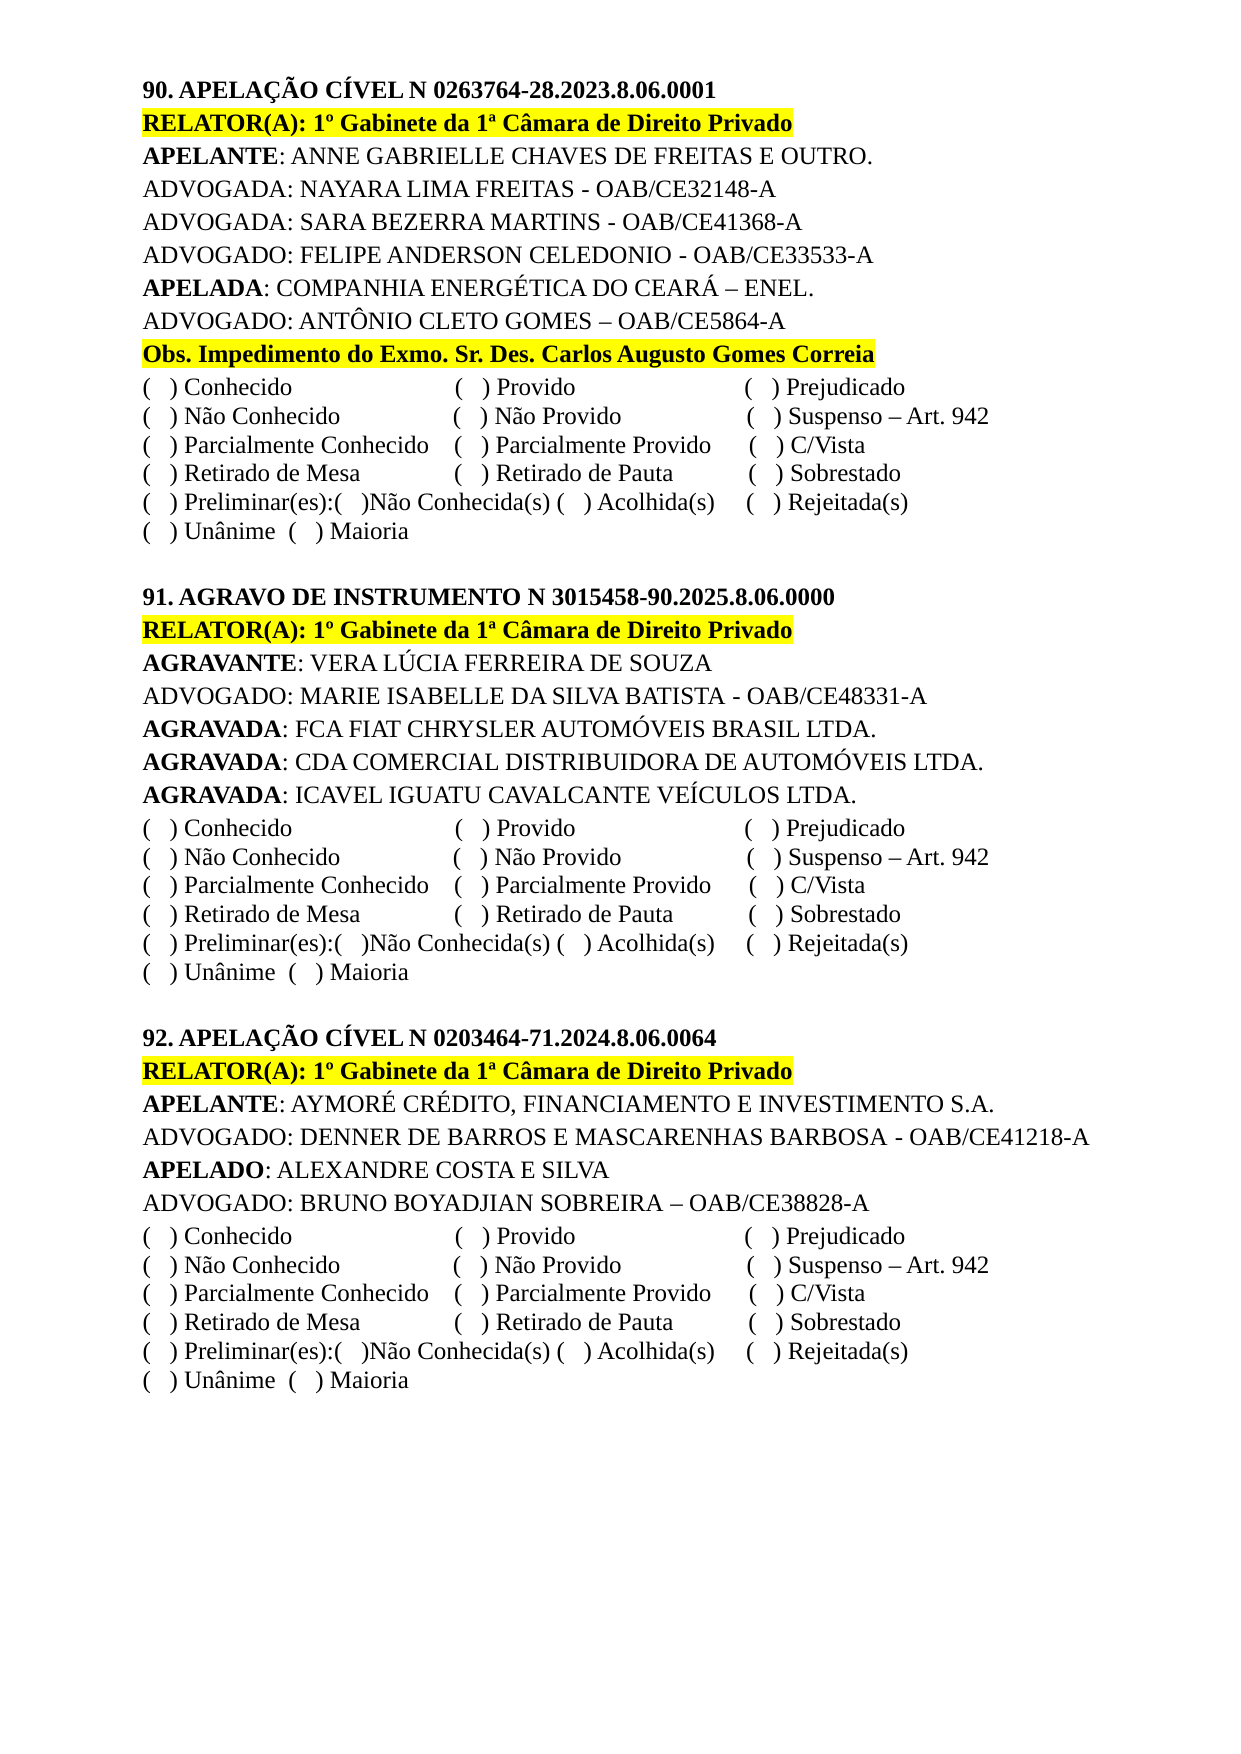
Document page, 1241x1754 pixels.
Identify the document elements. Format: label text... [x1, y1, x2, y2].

text ( ) Preliminar(es):( )Não Conhecida(s) ( ) Acolhida(s) ( ) Rejeitada(s) [142, 1336, 1158, 1365]
text 90. APELAÇÃO CÍVEL N 0263764-28.2023.8.06.0001 RELATOR(A): 1º Gabinete da 1ª Câmara de Direito Privado APELANTE: ANNE GABRIELLE CHAVES DE FREITAS E OUTRO. ADVOGADA: NAYARA LIMA FREITAS - OAB/CE32148-A ADVOGADA: SARA BEZERRA MARTINS - OAB/CE41368-A ADVOGADO: FELIPE ANDERSON CELEDONIO - OAB/CE33533-A APELADA: COMPANHIA ENERGÉTICA DO CEARÁ – ENEL. ADVOGADO: ANTÔNIO CLETO GOMES – OAB/CE5864-A [142, 75, 1141, 335]
text ( ) Parcialmente Conhecido ( ) Parcialmente Provido ( ) C/Vista [142, 1278, 1158, 1307]
text ( ) Retirado de Mesa ( ) Retirado de Pauta ( ) Sobrestado [142, 899, 1158, 928]
text ( ) Conhecido ( ) Provido ( ) Prejudicado [142, 813, 1141, 842]
text ( ) Preliminar(es):( )Não Conhecida(s) ( ) Acolhida(s) ( ) Rejeitada(s) [142, 487, 1158, 516]
text ( ) Não Conhecido ( ) Não Provido ( ) Suspenso – Art. 942 [142, 401, 1158, 430]
text ( ) Conhecido ( ) Provido ( ) Prejudicado [142, 1221, 1141, 1250]
text ( ) Unânime ( ) Maioria 91. AGRAVO DE INSTRUMENTO N 3015458-90.2025.8.06.0000 RELATOR(A): 1º Gabinete da 1ª Câmara de Direito Privado AGRAVANTE: VERA LÚCIA FERREIRA DE SOUZA ADVOGADO: MARIE ISABELLE DA SILVA BATISTA - OAB/CE48331-A AGRAVADA: FCA FIAT CHRYSLER AUTOMÓVEIS BRASIL LTDA. AGRAVADA: CDA COMERCIAL DISTRIBUIDORA DE AUTOMÓVEIS LTDA. AGRAVADA: ICAVEL IGUATU CAVALCANTE VEÍCULOS LTDA. [142, 516, 1141, 809]
text ( ) Parcialmente Conhecido ( ) Parcialmente Provido ( ) C/Vista [142, 430, 1158, 458]
text ( ) Unânime ( ) Maioria 92. APELAÇÃO CÍVEL N 0203464-71.2024.8.06.0064 RELATOR(A): 1º Gabinete da 1ª Câmara de Direito Privado APELANTE: AYMORÉ CRÉDITO, FINANCIAMENTO E INVESTIMENTO S.A. ADVOGADO: DENNER DE BARROS E MASCARENHAS BARBOSA - OAB/CE41218-A APELADO: ALEXANDRE COSTA E SILVA ADVOGADO: BRUNO BOYADJIAN SOBREIRA – OAB/CE38828-A [142, 957, 1141, 1217]
text ( ) Conhecido ( ) Provido ( ) Prejudicado [142, 372, 1141, 401]
text ( ) Retirado de Mesa ( ) Retirado de Pauta ( ) Sobrestado [142, 1307, 1158, 1336]
text ( ) Unânime ( ) Maioria [142, 1365, 1141, 1459]
text ( ) Parcialmente Conhecido ( ) Parcialmente Provido ( ) C/Vista [142, 871, 1158, 899]
text ( ) Preliminar(es):( )Não Conhecida(s) ( ) Acolhida(s) ( ) Rejeitada(s) [142, 928, 1158, 957]
text ( ) Não Conhecido ( ) Não Provido ( ) Suspenso – Art. 942 [142, 1250, 1158, 1278]
text ( ) Retirado de Mesa ( ) Retirado de Pauta ( ) Sobrestado [142, 458, 1158, 487]
text Obs. Impedimento do Exmo. Sr. Des. Carlos Augusto Gomes Correia [142, 339, 1141, 368]
text ( ) Não Conhecido ( ) Não Provido ( ) Suspenso – Art. 942 [142, 842, 1158, 871]
